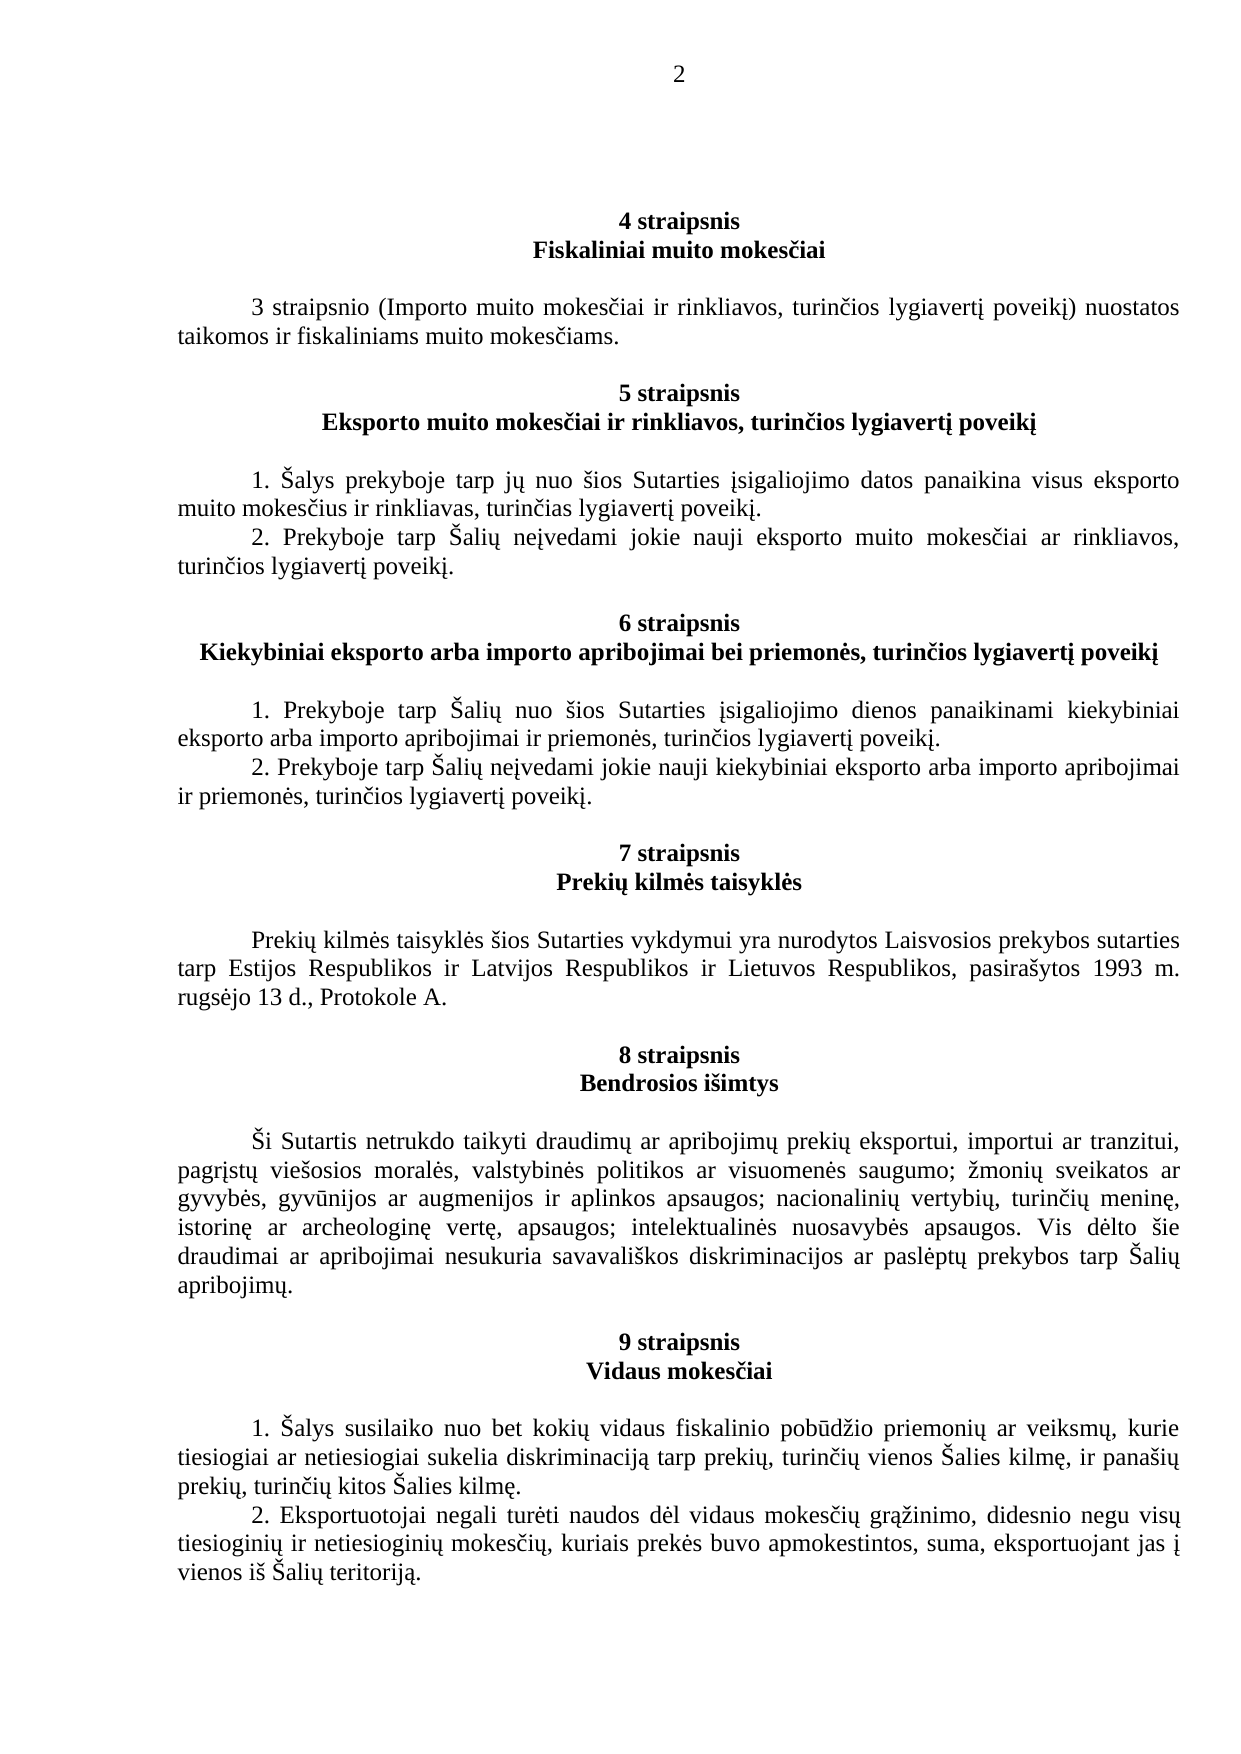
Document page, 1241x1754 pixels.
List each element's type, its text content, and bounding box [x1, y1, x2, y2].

text Eksporto muito mokesčiai ir rinkliavos, turinčios lygiavertį poveikį [177, 407, 1181, 436]
text Prekių kilmės taisyklės šios Sutarties vykdymui yra nurodytos Laisvosios prekybos sutarties tarp Estijos Respublikos ir Latvijos Respublikos ir Lietuvos Respublikos, pasirašytos 1993 m. rugsėjo 13 d., Protokole A. [177, 925, 1181, 1011]
text 3 straipsnio (Importo muito mokesčiai ir rinkliavos, turinčios lygiavertį poveikį) nuostatos taikomos ir fiskaliniams muito mokesčiams. [177, 292, 1181, 350]
text 9 straipsnis [177, 1327, 1181, 1356]
text 1. Šalys susilaiko nuo bet kokių vidaus fiskalinio pobūdžio priemonių ar veiksmų, kurie tiesiogiai ar netiesiogiai sukelia diskriminaciją tarp prekių, turinčių vienos Šalies kilmę, ir panašių prekių, turinčių kitos Šalies kilmę. [177, 1413, 1181, 1500]
text Ši Sutartis netrukdo taikyti draudimų ar apribojimų prekių eksportui, importui ar tranzitui, pagrįstų viešosios moralės, valstybinės politikos ar visuomenės saugumo; žmonių sveikatos ar gyvybės, gyvūnijos ar augmenijos ir aplinkos apsaugos; nacionalinių vertybių, turinčių meninę, istorinę ar archeologinę vertę, apsaugos; intelektualinės nuosavybės apsaugos. Vis dėlto šie draudimai ar apribojimai nesukuria savavališkos diskriminacijos ar paslėptų prekybos tarp Šalių apribojimų. [177, 1126, 1181, 1298]
text Vidaus mokesčiai [177, 1356, 1181, 1385]
text 7 straipsnis [177, 838, 1181, 867]
text 2. Prekyboje tarp Šalių neįvedami jokie nauji eksporto muito mokesčiai ar rinkliavos, turinčios lygiavertį poveikį. [177, 522, 1181, 580]
text 1. Šalys prekyboje tarp jų nuo šios Sutarties įsigaliojimo datos panaikina visus eksporto muito mokesčius ir rinkliavas, turinčias lygiavertį poveikį. [177, 465, 1181, 522]
text Bendrosios išimtys [177, 1068, 1181, 1097]
text 8 straipsnis [177, 1040, 1181, 1068]
text 4 straipsnis [177, 206, 1181, 235]
text 2. Prekyboje tarp Šalių neįvedami jokie nauji kiekybiniai eksporto arba importo apribojimai ir priemonės, turinčios lygiavertį poveikį. [177, 752, 1181, 810]
text 2. Eksportuotojai negali turėti naudos dėl vidaus mokesčių grąžinimo, didesnio negu visų tiesioginių ir netiesioginių mokesčių, kuriais prekės buvo apmokestintos, suma, eksportuojant jas į vienos iš Šalių teritoriją. [177, 1500, 1181, 1586]
text 1. Prekyboje tarp Šalių nuo šios Sutarties įsigaliojimo dienos panaikinami kiekybiniai eksporto arba importo apribojimai ir priemonės, turinčios lygiavertį poveikį. [177, 695, 1181, 752]
text 6 straipsnis [177, 608, 1181, 637]
text Kiekybiniai eksporto arba importo apribojimai bei priemonės, turinčios lygiavertį poveikį [177, 637, 1181, 666]
text Fiskaliniai muito mokesčiai [177, 235, 1181, 263]
text 5 straipsnis [177, 378, 1181, 407]
text Prekių kilmės taisyklės [177, 867, 1181, 896]
